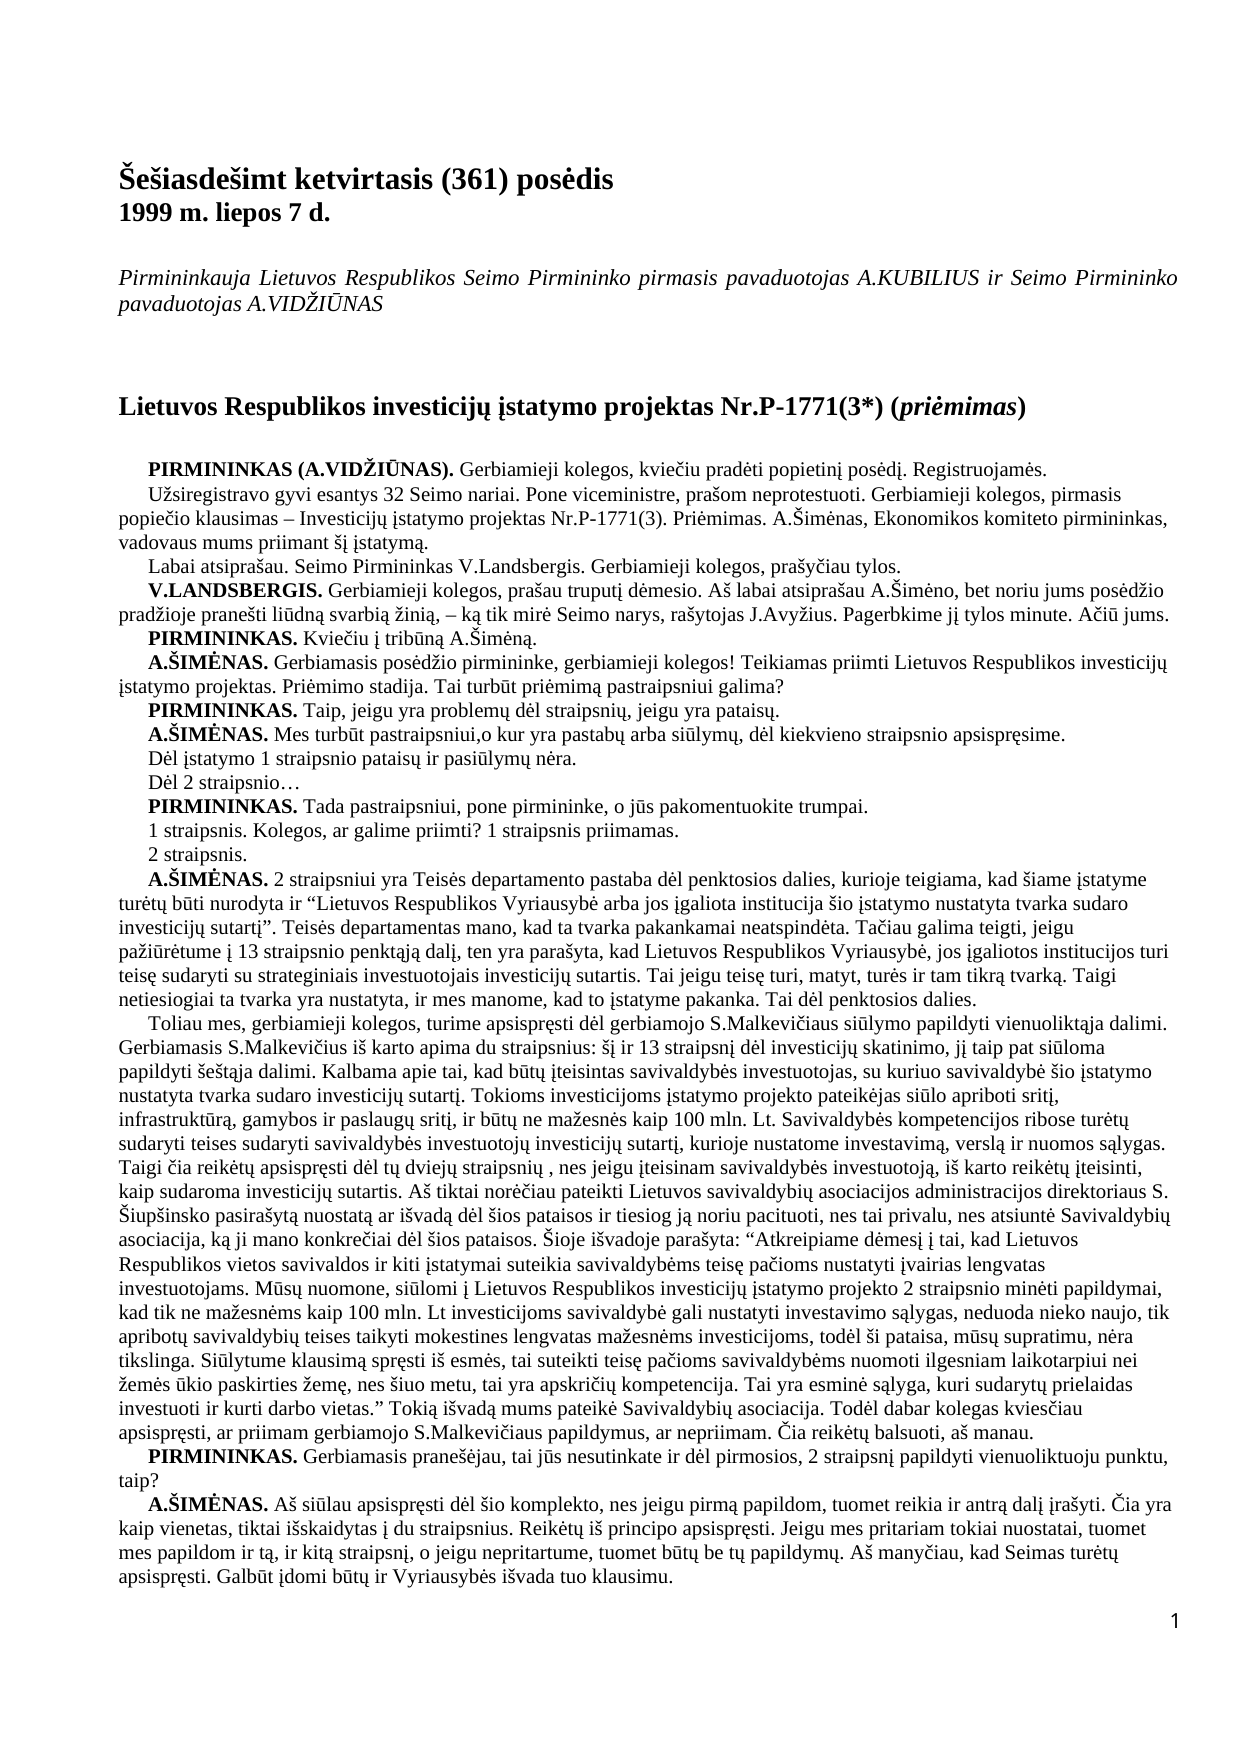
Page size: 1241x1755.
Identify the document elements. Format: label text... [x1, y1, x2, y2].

text 1 straipsnis. Kolegos, ar galime priimti? 1 straipsnis priimamas. [118, 818, 1181, 842]
text V.LANDSBERGIS. Gerbiamieji kolegos, prašau truputį dėmesio. Aš labai atsiprašau A.Šimėno, bet noriu jums posėdžio pradžioje pranešti liūdną svarbią žinią, – ką tik mirė Seimo narys, rašytojas J.Avyžius. Pagerbkime jį tylos minute. Ačiū jums. [118, 578, 1181, 626]
text PIRMININKAS. Kviečiu į tribūną A.Šimėną. [118, 626, 1181, 650]
text Pirmininkauja Lietuvos Respublikos Seimo Pirmininko pirmasis pavaduotojas A.KUBILIUS ir Seimo Pirmininko pavaduotojas A.VIDŽIŪNAS [118, 264, 1181, 317]
text Labai atsiprašau. Seimo Pirmininkas V.Landsbergis. Gerbiamieji kolegos, prašyčiau tylos. [118, 554, 1181, 578]
text PIRMININKAS. Taip, jeigu yra problemų dėl straipsnių, jeigu yra pataisų. [118, 698, 1181, 722]
text 2 straipsnis. [118, 842, 1181, 866]
text A.ŠIMĖNAS. 2 straipsniui yra Teisės departamento pastaba dėl penktosios dalies, kurioje teigiama, kad šiame įstatyme turėtų būti nurodyta ir “Lietuvos Respublikos Vyriausybė arba jos įgaliota institucija šio įstatymo nustatyta tvarka sudaro investicijų sutartį”. Teisės departamentas mano, kad ta tvarka pakankamai neatspindėta. Tačiau galima teigti, jeigu pažiūrėtume į 13 straipsnio penktąją dalį, ten yra parašyta, kad Lietuvos Respublikos Vyriausybė, jos įgaliotos institucijos turi teisę sudaryti su strateginiais investuotojais investicijų sutartis. Tai jeigu teisę turi, matyt, turės ir tam tikrą tvarką. Taigi netiesiogiai ta tvarka yra nustatyta, ir mes manome, kad to įstatyme pakanka. Tai dėl penktosios dalies. [118, 866, 1181, 1011]
text Užsiregistravo gyvi esantys 32 Seimo nariai. Pone viceministre, prašom neprotestuoti. Gerbiamieji kolegos, pirmasis popiečio klausimas – Investicijų įstatymo projektas Nr.P-1771(3). Priėmimas. A.Šimėnas, Ekonomikos komiteto pirmininkas, vadovaus mums priimant šį įstatymą. [118, 481, 1181, 554]
text Dėl 2 straipsnio… [118, 770, 1181, 794]
text PIRMININKAS. Gerbiamasis pranešėjau, tai jūs nesutinkate ir dėl pirmosios, 2 straipsnį papildyti vienuoliktuoju punktu, taip? [118, 1444, 1181, 1492]
text Dėl įstatymo 1 straipsnio pataisų ir pasiūlymų nėra. [118, 746, 1181, 770]
text Toliau mes, gerbiamieji kolegos, turime apsispręsti dėl gerbiamojo S.Malkevičiaus siūlymo papildyti vienuoliktąja dalimi. Gerbiamasis S.Malkevičius iš karto apima du straipsnius: šį ir 13 straipsnį dėl investicijų skatinimo, jį taip pat siūloma papildyti šeštąja dalimi. Kalbama apie tai, kad būtų įteisintas savivaldybės investuotojas, su kuriuo savivaldybė šio įstatymo nustatyta tvarka sudaro investicijų sutartį. Tokioms investicijoms įstatymo projekto pateikėjas siūlo apriboti sritį, infrastruktūrą, gamybos ir paslaugų sritį, ir būtų ne mažesnės kaip 100 mln. Lt. Savivaldybės kompetencijos ribose turėtų sudaryti teises sudaryti savivaldybės investuotojų investicijų sutartį, kurioje nustatome investavimą, verslą ir nuomos sąlygas. Taigi čia reikėtų apsispręsti dėl tų dviejų straipsnių , nes jeigu įteisinam savivaldybės investuotoją, iš karto reikėtų įteisinti, kaip sudaroma investicijų sutartis. Aš tiktai norėčiau pateikti Lietuvos savivaldybių asociacijos administracijos direktoriaus S. Šiupšinsko pasirašytą nuostatą ar išvadą dėl šios pataisos ir tiesiog ją noriu pacituoti, nes tai privalu, nes atsiuntė Savivaldybių asociacija, ką ji mano konkrečiai dėl šios pataisos. Šioje išvadoje parašyta: “Atkreipiame dėmesį į tai, kad Lietuvos Respublikos vietos savivaldos ir kiti įstatymai suteikia savivaldybėms teisę pačioms nustatyti įvairias lengvatas investuotojams. Mūsų nuomone, siūlomi į Lietuvos Respublikos investicijų įstatymo projekto 2 straipsnio minėti papildymai, kad tik ne mažesnėms kaip 100 mln. Lt investicijoms savivaldybė gali nustatyti investavimo sąlygas, neduoda nieko naujo, tik apribotų savivaldybių teises taikyti mokestines lengvatas mažesnėms investicijoms, todėl ši pataisa, mūsų supratimu, nėra tikslinga. Siūlytume klausimą spręsti iš esmės, tai suteikti teisę pačioms savivaldybėms nuomoti ilgesniam laikotarpiui nei žemės ūkio paskirties žemę, nes šiuo metu, tai yra apskričių kompetencija. Tai yra esminė sąlyga, kuri sudarytų prielaidas investuoti ir kurti darbo vietas.” Tokią išvadą mums pateikė Savivaldybių asociacija. Todėl dabar kolegas kviesčiau apsispręsti, ar priimam gerbiamojo S.Malkevičiaus papildymus, ar nepriimam. Čia reikėtų balsuoti, aš manau. [118, 1011, 1181, 1444]
text PIRMININKAS (A.VIDŽIŪNAS). Gerbiamieji kolegos, kviečiu pradėti popietinį posėdį. Registruojamės. [118, 457, 1181, 481]
text Lietuvos Respublikos investicijų įstatymo projektas Nr.P-1771(3*) (priėmimas) [118, 390, 1181, 421]
text A.ŠIMĖNAS. Aš siūlau apsispręsti dėl šio komplekto, nes jeigu pirmą papildom, tuomet reikia ir antrą dalį įrašyti. Čia yra kaip vienetas, tiktai išskaidytas į du straipsnius. Reikėtų iš principo apsispręsti. Jeigu mes pritariam tokiai nuostatai, tuomet mes papildom ir tą, ir kitą straipsnį, o jeigu nepritartume, tuomet būtų be tų papildymų. Aš manyčiau, kad Seimas turėtų apsispręsti. Galbūt įdomi būtų ir Vyriausybės išvada tuo klausimu. [118, 1492, 1181, 1588]
text Šešiasdešimt ketvirtasis (361) posėdis 1999 m. liepos 7 d. [118, 160, 1181, 227]
text PIRMININKAS. Tada pastraipsniui, pone pirmininke, o jūs pakomentuokite trumpai. [118, 794, 1181, 818]
text A.ŠIMĖNAS. Gerbiamasis posėdžio pirmininke, gerbiamieji kolegos! Teikiamas priimti Lietuvos Respublikos investicijų įstatymo projektas. Priėmimo stadija. Tai turbūt priėmimą pastraipsniui galima? [118, 650, 1181, 698]
text A.ŠIMĖNAS. Mes turbūt pastraipsniui,o kur yra pastabų arba siūlymų, dėl kiekvieno straipsnio apsispręsime. [118, 722, 1181, 746]
